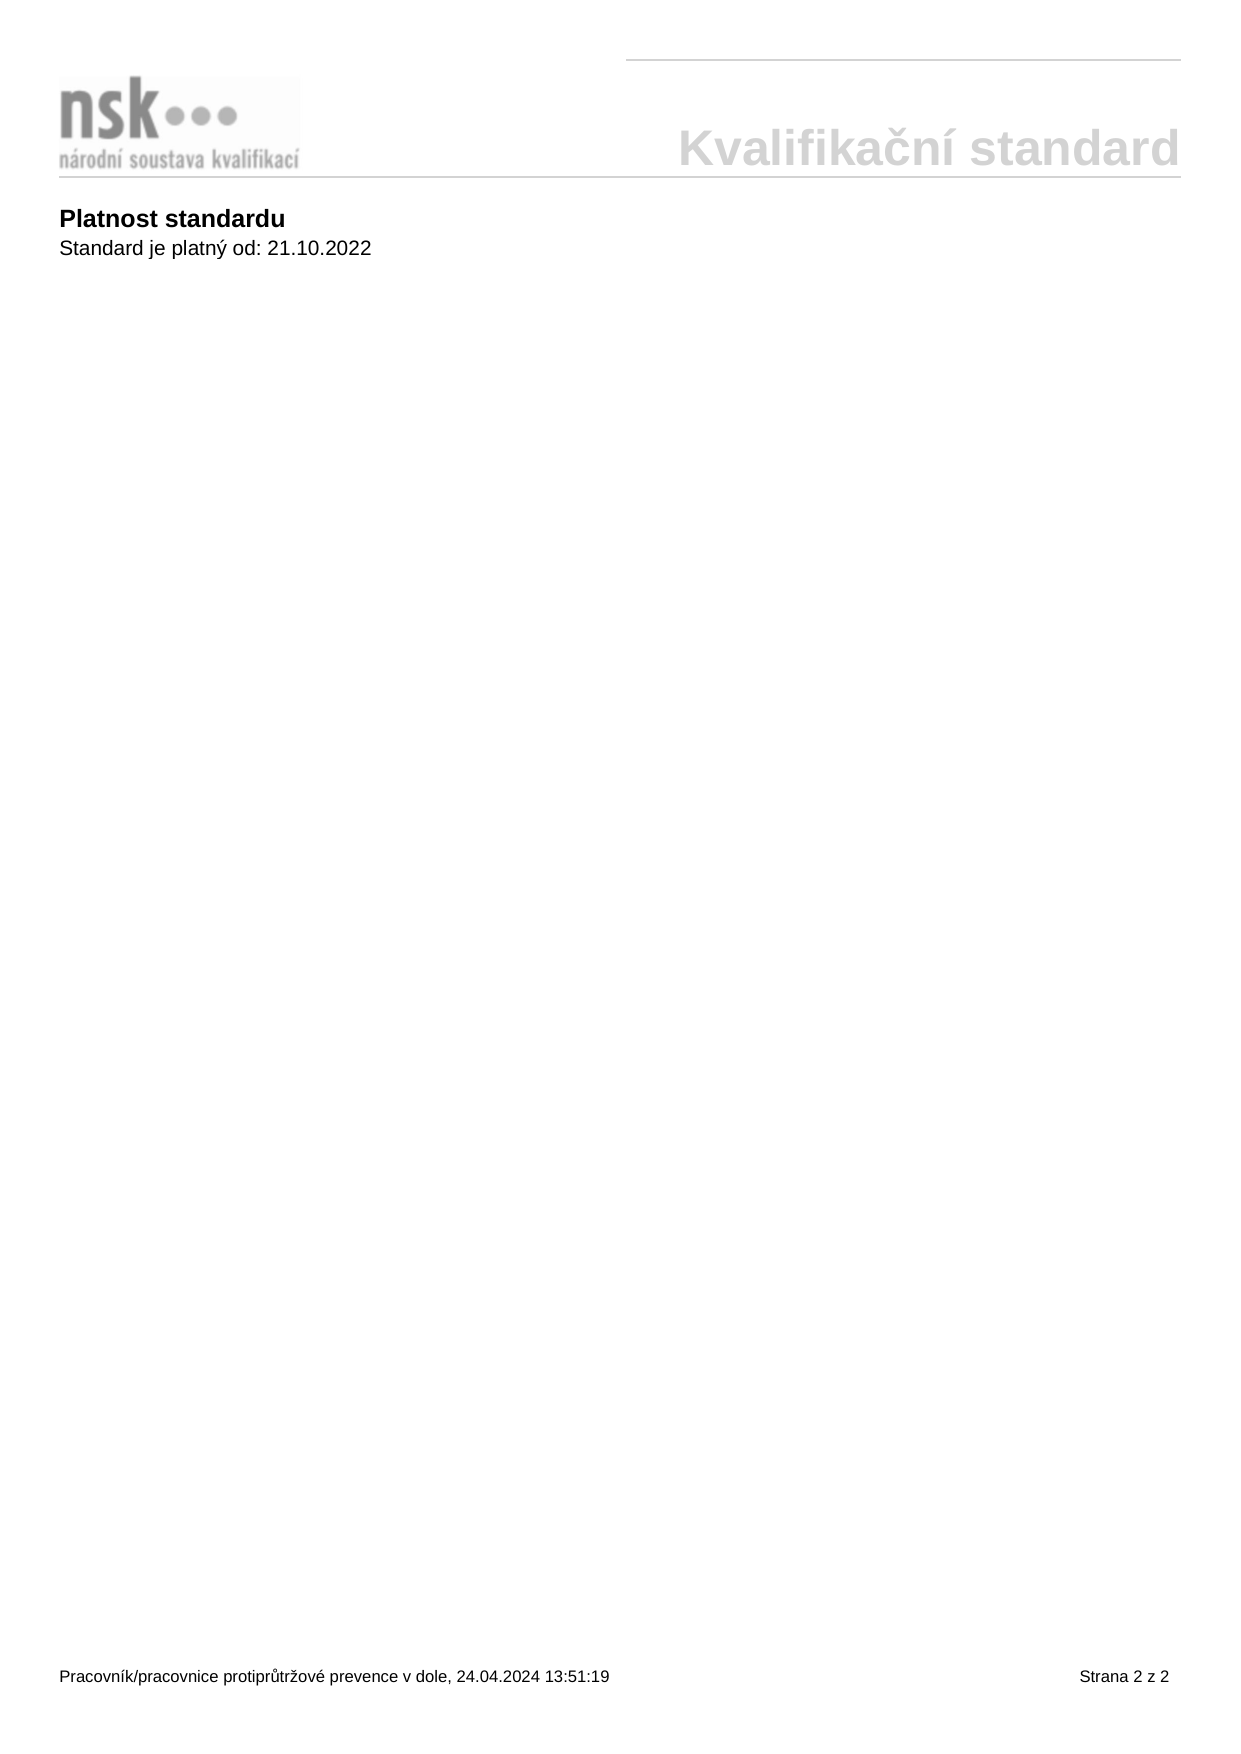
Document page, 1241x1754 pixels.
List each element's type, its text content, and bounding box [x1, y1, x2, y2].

table_cell [620, 559, 626, 859]
table_cell [1169, 1658, 1181, 1694]
table_cell [620, 259, 626, 559]
table_cell [1093, 259, 1169, 559]
table_cell [59, 559, 483, 859]
table_cell Platnost standardu [59, 200, 1181, 236]
table_cell [1093, 559, 1169, 859]
table_cell Strana 2 z 2 [862, 1658, 1169, 1694]
table_cell [59, 194, 483, 200]
table_cell Standard je platný od: 21.10.2022 [59, 236, 1181, 259]
table_cell [862, 1409, 1093, 1658]
table_cell [1093, 1159, 1169, 1409]
table_cell Pracovník/pracovnice protiprůtržové prevence v dole, 24.04.2024 13:51:19 [59, 1658, 862, 1694]
table_cell [626, 1409, 862, 1658]
table_cell [484, 559, 620, 859]
table_cell [620, 859, 626, 1159]
table_cell [620, 1159, 626, 1409]
table_cell [1093, 859, 1169, 1159]
table_cell [484, 1409, 620, 1658]
table_cell [1093, 1409, 1169, 1658]
table_cell [626, 194, 862, 200]
table_cell [484, 259, 620, 559]
table_cell [620, 1409, 626, 1658]
table_cell [1169, 559, 1181, 859]
table_cell [484, 859, 620, 1159]
table_cell [59, 1159, 483, 1409]
table_cell [484, 194, 620, 200]
table_cell [1169, 1159, 1181, 1409]
table_cell [1169, 1409, 1181, 1658]
table_cell [862, 859, 1093, 1159]
table_cell [862, 1159, 1093, 1409]
table_cell Kvalifikační standard [626, 61, 1181, 176]
table_cell [484, 1159, 620, 1409]
table_cell [862, 194, 1093, 200]
table_cell [1169, 859, 1181, 1159]
table_cell [862, 259, 1093, 559]
table_cell [626, 859, 862, 1159]
table_cell [484, 171, 620, 176]
table_cell [1169, 194, 1181, 200]
table_cell [626, 259, 862, 559]
table_cell [1169, 259, 1181, 559]
table_cell [59, 171, 483, 176]
table_cell [1093, 194, 1169, 200]
table_cell [59, 178, 1181, 194]
table_cell [626, 559, 862, 859]
table_cell [59, 259, 483, 559]
table_cell [862, 559, 1093, 859]
table_cell [621, 59, 626, 170]
table_cell [626, 1159, 862, 1409]
picture [58, 59, 621, 171]
table_cell [59, 859, 483, 1159]
table_cell [59, 1409, 483, 1658]
